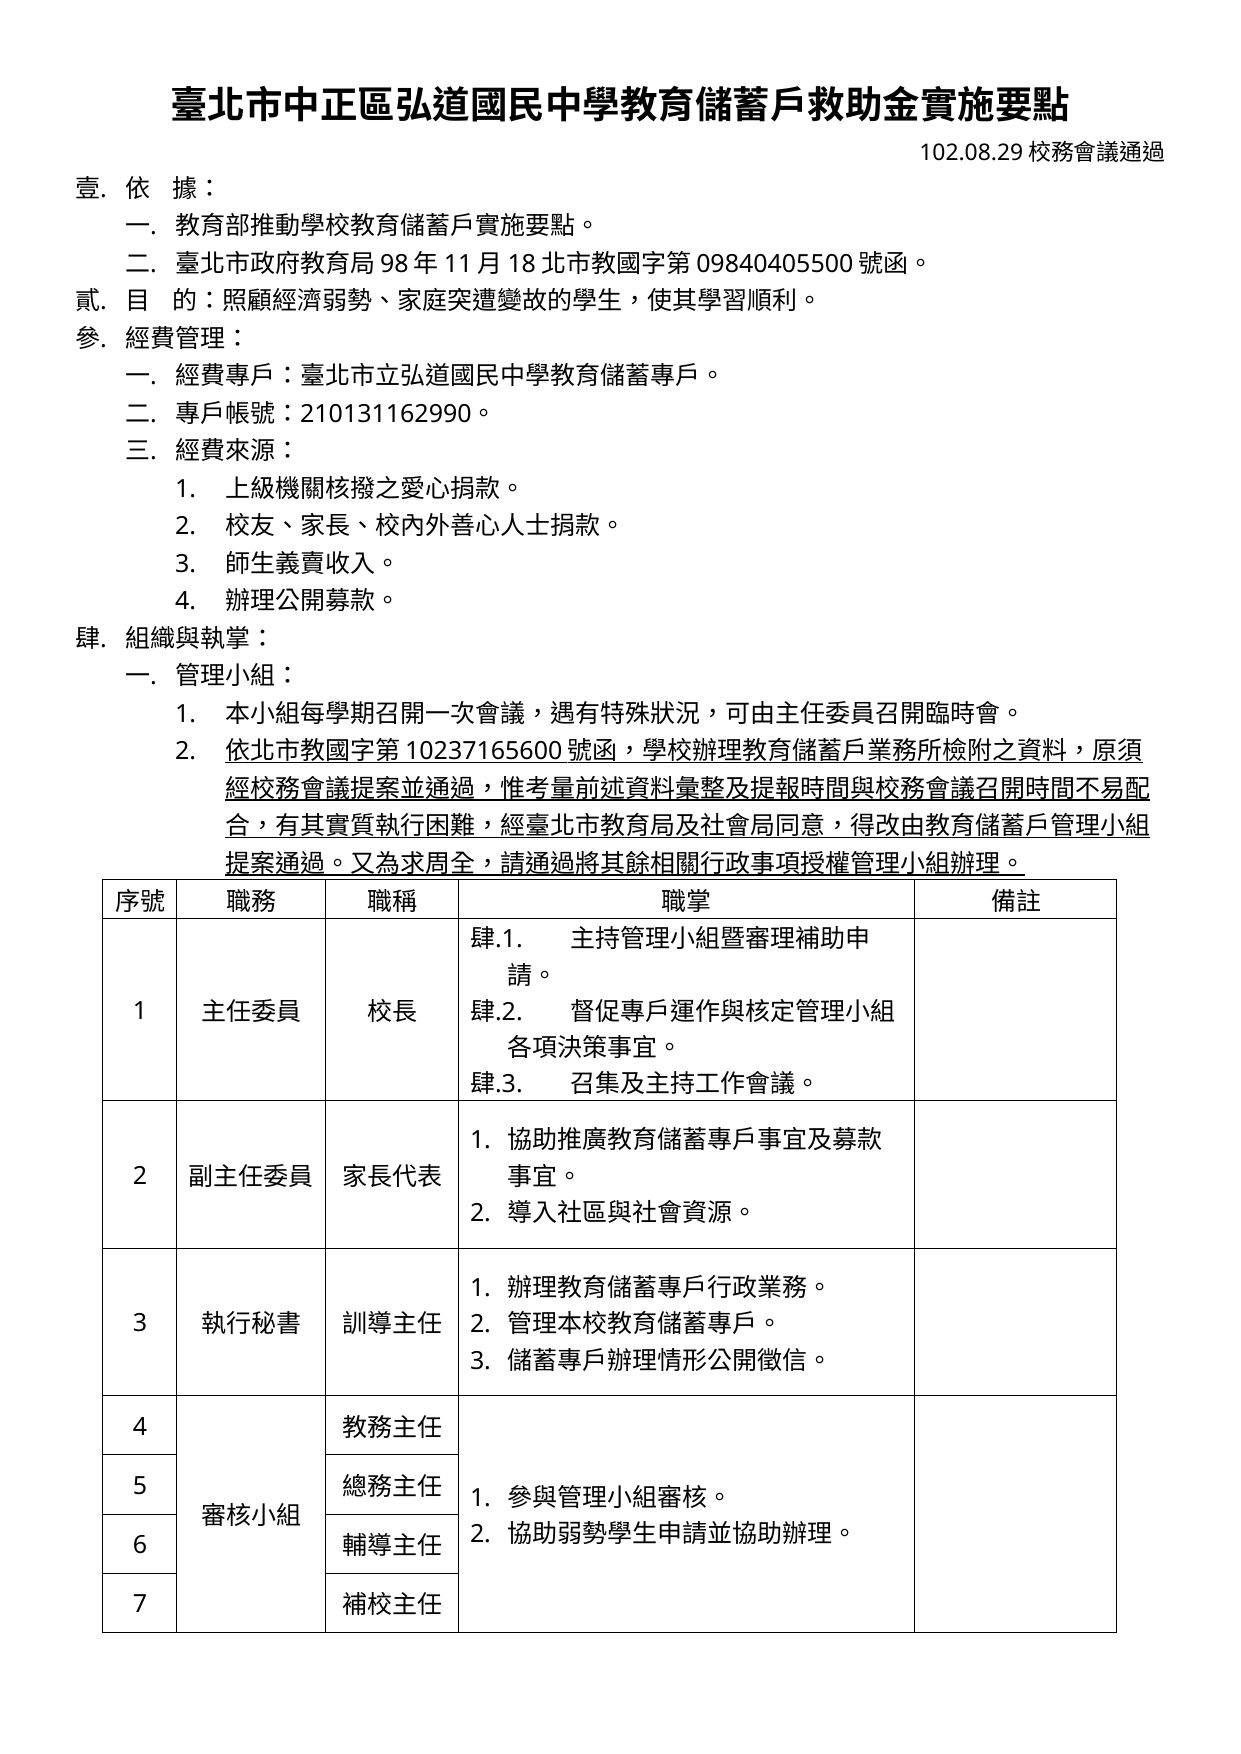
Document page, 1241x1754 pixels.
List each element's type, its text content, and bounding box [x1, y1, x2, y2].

table_cell 輔導主任 [326, 1515, 458, 1572]
list 本小組每學期召開一次會議，遇有特殊狀況，可由主任委員召開臨時會。 [175, 692, 1165, 729]
table_cell 副主任委員 [177, 1101, 325, 1248]
table_cell 訓導主任 [326, 1249, 458, 1395]
list 校友、家長、校內外善心人士捐款。 [175, 504, 1165, 542]
list 經費專戶：臺北市立弘道國民中學教育儲蓄專戶。 [125, 354, 1165, 392]
list 臺北市政府教育局98年11月18北市教國字第09840405500號函。 [125, 242, 1165, 279]
list 依北市教國字第10237165600號函，學校辦理教育儲蓄戶業務所檢附之資料，原須經校務會議提案並通過，惟考量前述資料彙整及提報時間與校務會議召開時間不易配合，有其實質執行困難，經臺北市教育局及社會局同意，得改由教育儲蓄戶管理小組提案通過。又為求周全，請通過將其餘相關行政事項授權管理小組辦理。 [175, 729, 1165, 879]
table_cell 教務主任 [326, 1396, 458, 1454]
table_cell 1 [103, 919, 176, 1100]
list 師生義賣收入。 [175, 542, 1165, 579]
text 臺北市中正區弘道國民中學教育儲蓄戶救助金實施要點 [75, 75, 1165, 129]
table_header 序號 [103, 880, 176, 918]
table_cell 2 [103, 1101, 176, 1248]
table_cell 6 [103, 1515, 176, 1572]
table_header 職稱 [326, 880, 458, 918]
list 經費管理： [75, 317, 1165, 354]
table_cell [915, 919, 1116, 1100]
table_header 職務 [177, 880, 325, 918]
table_cell 3 [103, 1249, 176, 1395]
list 組織與執掌： [75, 617, 1165, 654]
table_cell [915, 1249, 1116, 1395]
list 辦理公開募款。 [175, 579, 1165, 617]
list 經費來源： [125, 429, 1165, 467]
table_cell 補校主任 [326, 1574, 458, 1632]
table_cell [915, 1396, 1116, 1632]
list 目 的：照顧經濟弱勢、家庭突遭變故的學生，使其學習順利。 [75, 279, 1165, 317]
table_cell 4 [103, 1396, 176, 1454]
table_cell 執行秘書 [177, 1249, 325, 1395]
table_cell 總務主任 [326, 1455, 458, 1513]
list 專戶帳號：210131162990。 [125, 392, 1165, 429]
table_cell 協助推廣教育儲蓄專戶事宜及募款事宜。 導入社區與社會資源。 [459, 1101, 914, 1248]
list 上級機關核撥之愛心捐款。 [175, 467, 1165, 504]
text 102.08.29校務會議通過 [75, 129, 1165, 167]
table_cell 審核小組 [177, 1396, 325, 1632]
table_cell 主任委員 [177, 919, 325, 1100]
table_header 備註 [915, 880, 1116, 918]
list 教育部推動學校教育儲蓄戶實施要點。 [125, 204, 1165, 242]
table_cell 7 [103, 1574, 176, 1632]
table_header 職掌 [459, 880, 914, 918]
list 管理小組： [125, 654, 1165, 692]
list 依 據： [75, 167, 1165, 204]
table_cell [915, 1101, 1116, 1248]
table_cell 校長 [326, 919, 458, 1100]
table_cell 家長代表 [326, 1101, 458, 1248]
table_cell 辦理教育儲蓄專戶行政業務。 管理本校教育儲蓄專戶。 儲蓄專戶辦理情形公開徵信。 [459, 1249, 914, 1395]
table_cell 主持管理小組暨審理補助申請。 督促專戶運作與核定管理小組各項決策事宜。 召集及主持工作會議。 [459, 919, 914, 1100]
table_cell 5 [103, 1455, 176, 1513]
table_cell 參與管理小組審核。 協助弱勢學生申請並協助辦理。 [459, 1396, 914, 1632]
